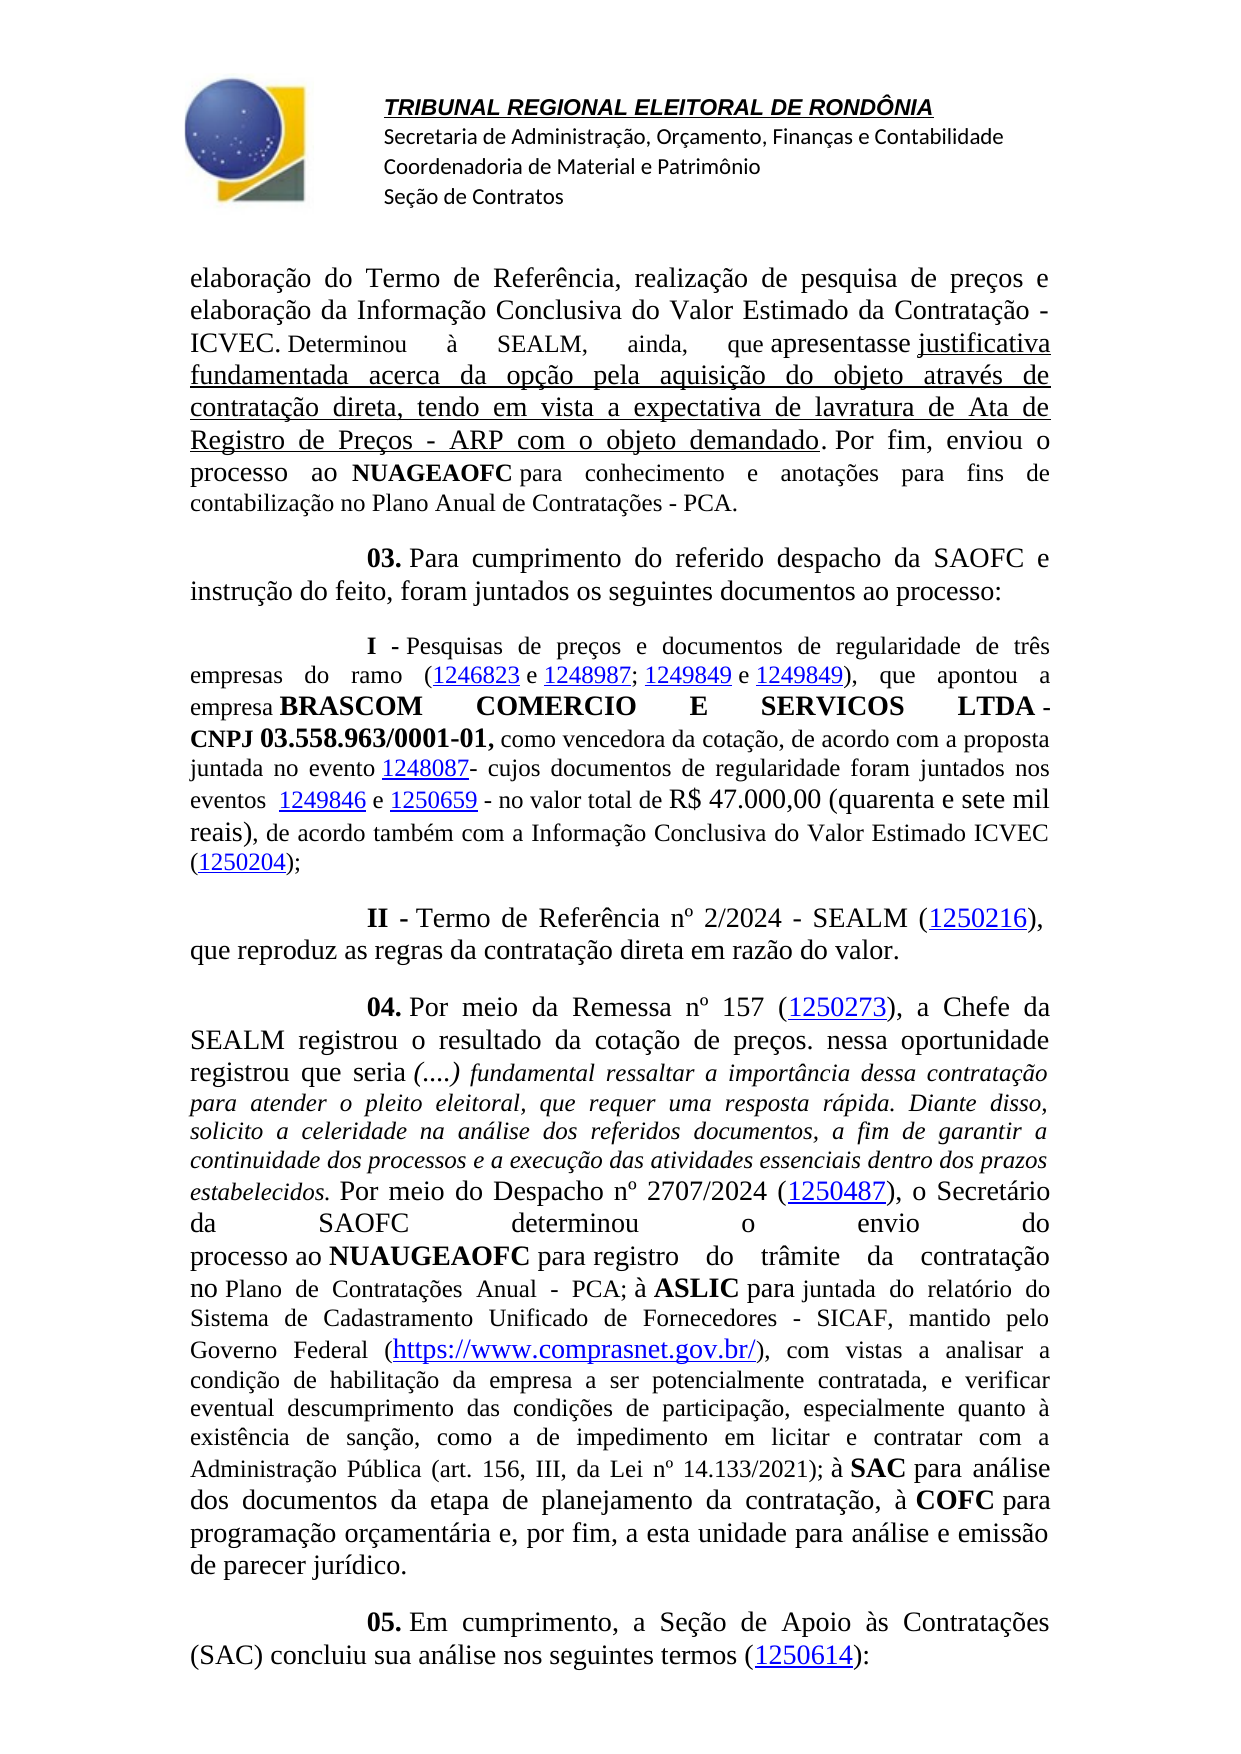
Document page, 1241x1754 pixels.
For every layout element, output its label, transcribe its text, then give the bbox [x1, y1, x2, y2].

text I - Pesquisas de preços e documentos de regularidade de três empresas do ramo (1246823 e 1248987; 1249849 e 1249849), que apontou a empresa BRASCOM COMERCIO E SERVICOS LTDA - CNPJ 03.558.963/0001-01, como vencedora da cotação, de acordo com a proposta juntada no evento 1248087- cujos documentos de regularidade foram juntados nos eventos 1249846 e 1250659 - no valor total de R$ 47.000,00 (quarenta e sete mil reais), de acordo também com a Informação Conclusiva do Valor Estimado ICVEC (1250204); [190, 631, 1051, 876]
text 04. Por meio da Remessa nº 157 (1250273), a Chefe da SEALM registrou o resultado da cotação de preços. nessa oportunidade registrou que seria (....) fundamental ressaltar a importância dessa contratação para atender o pleito eleitoral, que requer uma resposta rápida. Diante disso, solicito a celeridade na análise dos referidos documentos, a fim de garantir a continuidade dos processos e a execução das atividades essenciais dentro dos prazos estabelecidos. Por meio do Despacho nº 2707/2024 (1250487), o Secretário da SAOFC determinou o envio do processo ao NUAUGEAOFC para registro do trâmite da contratação no Plano de Contratações Anual - PCA; à ASLIC para juntada do relatório do Sistema de Cadastramento Unificado de Fornecedores - SICAF, mantido pelo Governo Federal (https://www.comprasnet.gov.br/), com vistas a analisar a condição de habilitação da empresa a ser potencialmente contratada, e verificar eventual descumprimento das condições de participação, especialmente quanto à existência de sanção, como a de impedimento em licitar e contratar com a Administração Pública (art. 156, III, da Lei nº 14.133/2021); à SAC para análise dos documentos da etapa de planejamento da contratação, à COFC para programação orçamentária e, por fim, a esta unidade para análise e emissão de parecer jurídico. [190, 991, 1051, 1581]
text Registro de Preços - ARP com o objeto demandado. Por fim, enviou o processo ao NUAGEAOFC para conhecimento e anotações para fins de contabilização no Plano Anual de Contratações - PCA. [190, 420, 1051, 516]
text 03. Para cumprimento do referido despacho da SAOFC e instrução do feito, foram juntados os seguintes documentos ao processo: [190, 541, 1051, 606]
text 05. Em cumprimento, a Seção de Apoio às Contratações (SAC) concluiu sua análise nos seguintes termos (1250614): [190, 1606, 1051, 1670]
text II - Termo de Referência nº 2/2024 - SEALM (1250216), que reproduz as regras da contratação direta em razão do valor. [190, 901, 1051, 966]
text elaboração do Termo de Referência, realização de pesquisa de preços e elaboração da Informação Conclusiva do Valor Estimado da Contratação - ICVEC. Determinou à SEALM, ainda, que apresentasse justificativa fundamentada acerca da opção pela aquisição do objeto através de [190, 261, 1051, 386]
text contratação direta, tendo em vista a expectativa de lavratura de Ata de [190, 388, 1051, 419]
